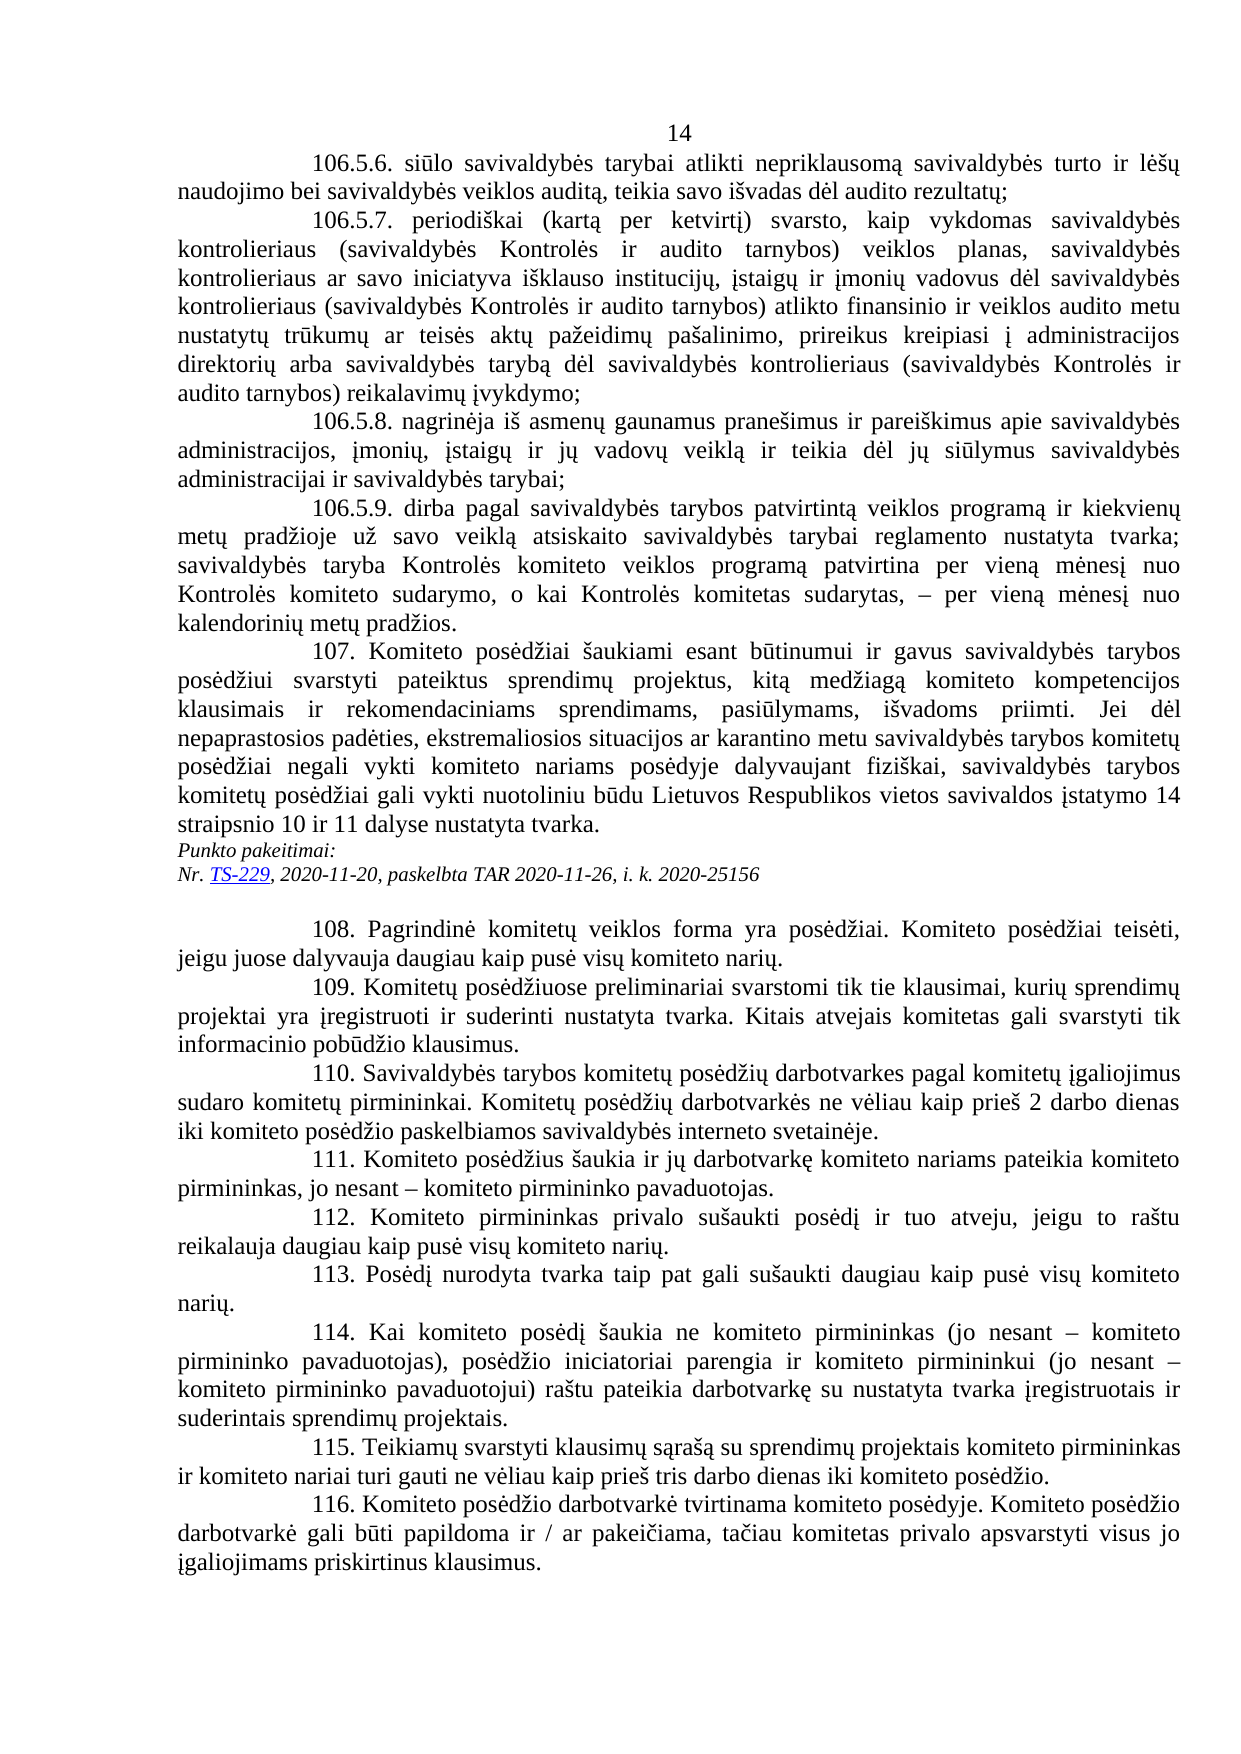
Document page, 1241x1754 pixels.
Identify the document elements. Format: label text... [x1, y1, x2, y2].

text 112. Komiteto pirmininkas privalo sušaukti posėdį ir tuo atveju, jeigu to raštu reikalauja daugiau kaip pusė visų komiteto narių. [177, 1202, 1181, 1259]
text 115. Teikiamų svarstyti klausimų sąrašą su sprendimų projektais komiteto pirmininkas ir komiteto nariai turi gauti ne vėliau kaip prieš tris darbo dienas iki komiteto posėdžio. [177, 1432, 1181, 1489]
text Nr. TS-229, 2020-11-20, paskelbta TAR 2020-11-26, i. k. 2020-25156 [177, 862, 1181, 886]
text 107. Komiteto posėdžiai šaukiami esant būtinumui ir gavus savivaldybės tarybos posėdžiui svarstyti pateiktus sprendimų projektus, kitą medžiagą komiteto kompetencijos klausimais ir rekomendaciniams sprendimams, pasiūlymams, išvadoms priimti. Jei dėl nepaprastosios padėties, ekstremaliosios situacijos ar karantino metu savivaldybės tarybos komitetų posėdžiai negali vykti komiteto nariams posėdyje dalyvaujant fiziškai, savivaldybės tarybos komitetų posėdžiai gali vykti nuotoliniu būdu Lietuvos Respublikos vietos savivaldos įstatymo 14 straipsnio 10 ir 11 dalyse nustatyta tvarka. [177, 636, 1181, 838]
text 106.5.8. nagrinėja iš asmenų gaunamus pranešimus ir pareiškimus apie savivaldybės administracijos, įmonių, įstaigų ir jų vadovų veiklą ir teikia dėl jų siūlymus savivaldybės administracijai ir savivaldybės tarybai; [177, 406, 1181, 493]
text 109. Komitetų posėdžiuose preliminariai svarstomi tik tie klausimai, kurių sprendimų projektai yra įregistruoti ir suderinti nustatyta tvarka. Kitais atvejais komitetas gali svarstyti tik informacinio pobūdžio klausimus. [177, 972, 1181, 1058]
text 106.5.9. dirba pagal savivaldybės tarybos patvirtintą veiklos programą ir kiekvienų metų pradžioje už savo veiklą atsiskaito savivaldybės tarybai reglamento nustatyta tvarka; savivaldybės taryba Kontrolės komiteto veiklos programą patvirtina per vieną mėnesį nuo Kontrolės komiteto sudarymo, o kai Kontrolės komitetas sudarytas, – per vieną mėnesį nuo kalendorinių metų pradžios. [177, 493, 1181, 636]
text Punkto pakeitimai: [177, 838, 1181, 862]
text 108. Pagrindinė komitetų veiklos forma yra posėdžiai. Komiteto posėdžiai teisėti, jeigu juose dalyvauja daugiau kaip pusė visų komiteto narių. [177, 914, 1181, 972]
text 111. Komiteto posėdžius šaukia ir jų darbotvarkę komiteto nariams pateikia komiteto pirmininkas, jo nesant – komiteto pirmininko pavaduotojas. [177, 1144, 1181, 1202]
text 114. Kai komiteto posėdį šaukia ne komiteto pirmininkas (jo nesant – komiteto pirmininko pavaduotojas), posėdžio iniciatoriai parengia ir komiteto pirmininkui (jo nesant – komiteto pirmininko pavaduotojui) raštu pateikia darbotvarkę su nustatyta tvarka įregistruotais ir suderintais sprendimų projektais. [177, 1317, 1181, 1432]
text 106.5.6. siūlo savivaldybės tarybai atlikti nepriklausomą savivaldybės turto ir lėšų naudojimo bei savivaldybės veiklos auditą, teikia savo išvadas dėl audito rezultatų; [177, 148, 1181, 205]
text 113. Posėdį nurodyta tvarka taip pat gali sušaukti daugiau kaip pusė visų komiteto narių. [177, 1259, 1181, 1317]
text 116. Komiteto posėdžio darbotvarkė tvirtinama komiteto posėdyje. Komiteto posėdžio darbotvarkė gali būti papildoma ir / ar pakeičiama, tačiau komitetas privalo apsvarstyti visus jo įgaliojimams priskirtinus klausimus. [177, 1489, 1181, 1576]
text 110. Savivaldybės tarybos komitetų posėdžių darbotvarkes pagal komitetų įgaliojimus sudaro komitetų pirmininkai. Komitetų posėdžių darbotvarkės ne vėliau kaip prieš 2 darbo dienas iki komiteto posėdžio paskelbiamos savivaldybės interneto svetainėje. [177, 1058, 1181, 1144]
text 106.5.7. periodiškai (kartą per ketvirtį) svarsto, kaip vykdomas savivaldybės kontrolieriaus (savivaldybės Kontrolės ir audito tarnybos) veiklos planas, savivaldybės kontrolieriaus ar savo iniciatyva išklauso institucijų, įstaigų ir įmonių vadovus dėl savivaldybės kontrolieriaus (savivaldybės Kontrolės ir audito tarnybos) atlikto finansinio ir veiklos audito metu nustatytų trūkumų ar teisės aktų pažeidimų pašalinimo, prireikus kreipiasi į administracijos direktorių arba savivaldybės tarybą dėl savivaldybės kontrolieriaus (savivaldybės Kontrolės ir audito tarnybos) reikalavimų įvykdymo; [177, 205, 1181, 406]
